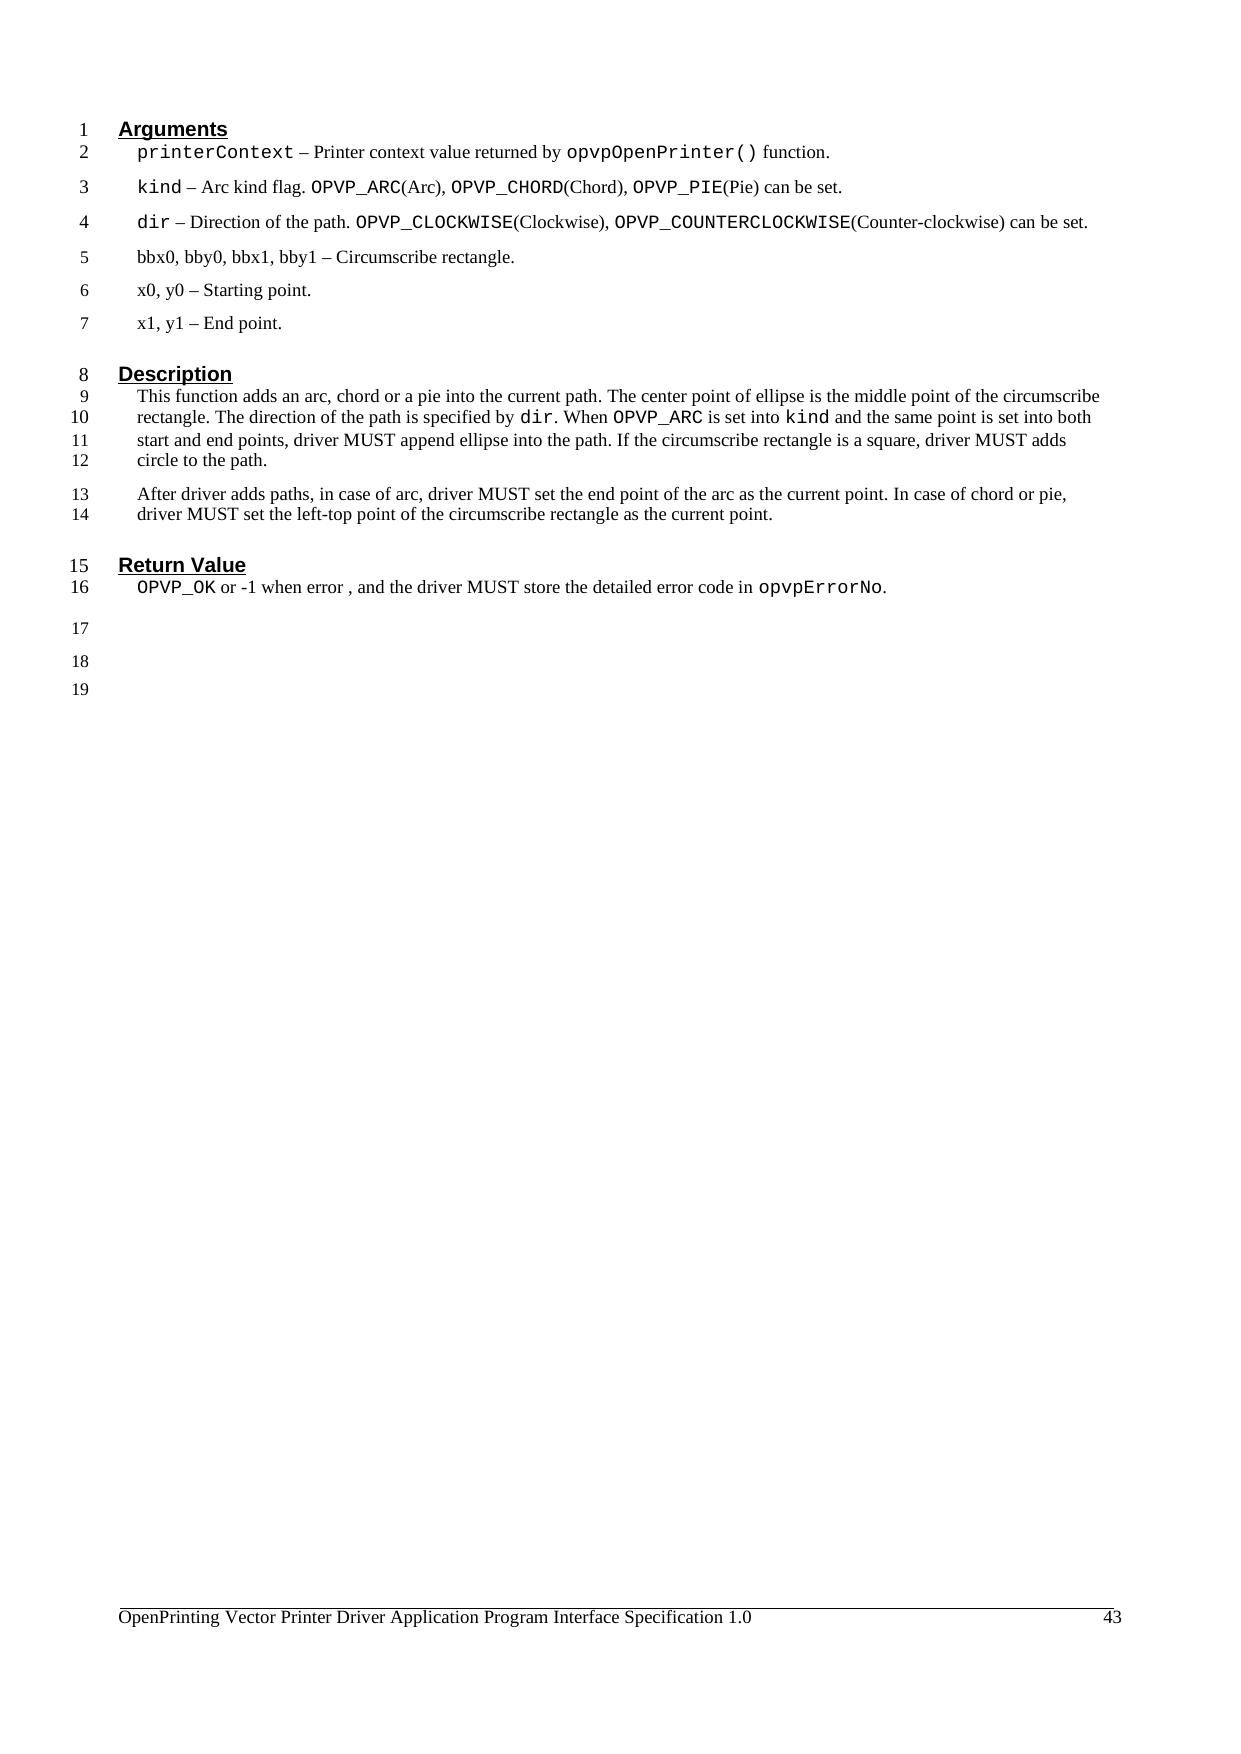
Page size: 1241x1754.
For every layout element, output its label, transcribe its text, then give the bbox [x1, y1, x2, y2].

text x1, y1 – End point. [137, 313, 1103, 333]
text bbx0, bby0, bbx1, bby1 – Circumscribe rectangle. [137, 246, 1103, 267]
text kind – Arc kind flag. OPVP_ARC(Arc), OPVP_CHORD(Chord), OPVP_PIE(Pie) can be set. [137, 176, 1103, 199]
subtitle Arguments [118, 118, 1122, 141]
text x0, y0 – Starting point. [137, 279, 1103, 300]
text printerContext – Printer context value returned by opvpOpenPrinter() function. [137, 141, 1103, 164]
text dir – Direction of the path. OPVP_CLOCKWISE(Clockwise), OPVP_COUNTERCLOCKWISE(Counter-clockwise) can be set. [137, 211, 1103, 234]
text After driver adds paths, in case of arc, driver MUST set the end point of the arc as the current point. In case of chord or pie, driver MUST set the left-top point of the circumscribe rectangle as the current point. [137, 483, 1103, 524]
subtitle Description [118, 363, 1122, 386]
text This function adds an arc, chord or a pie into the current path. The center point of ellipse is the middle point of the circumscribe rectangle. The direction of the path is specified by dir. When OPVP_ARC is set into kind and the same point is set into both start and end points, driver MUST append ellipse into the path. If the circumscribe rectangle is a square, driver MUST adds circle to the path. [137, 386, 1103, 471]
text OPVP_OK or -1 when error , and the driver MUST store the detailed error code in opvpErrorNo. [137, 577, 1103, 599]
subtitle Return Value [118, 554, 1122, 577]
